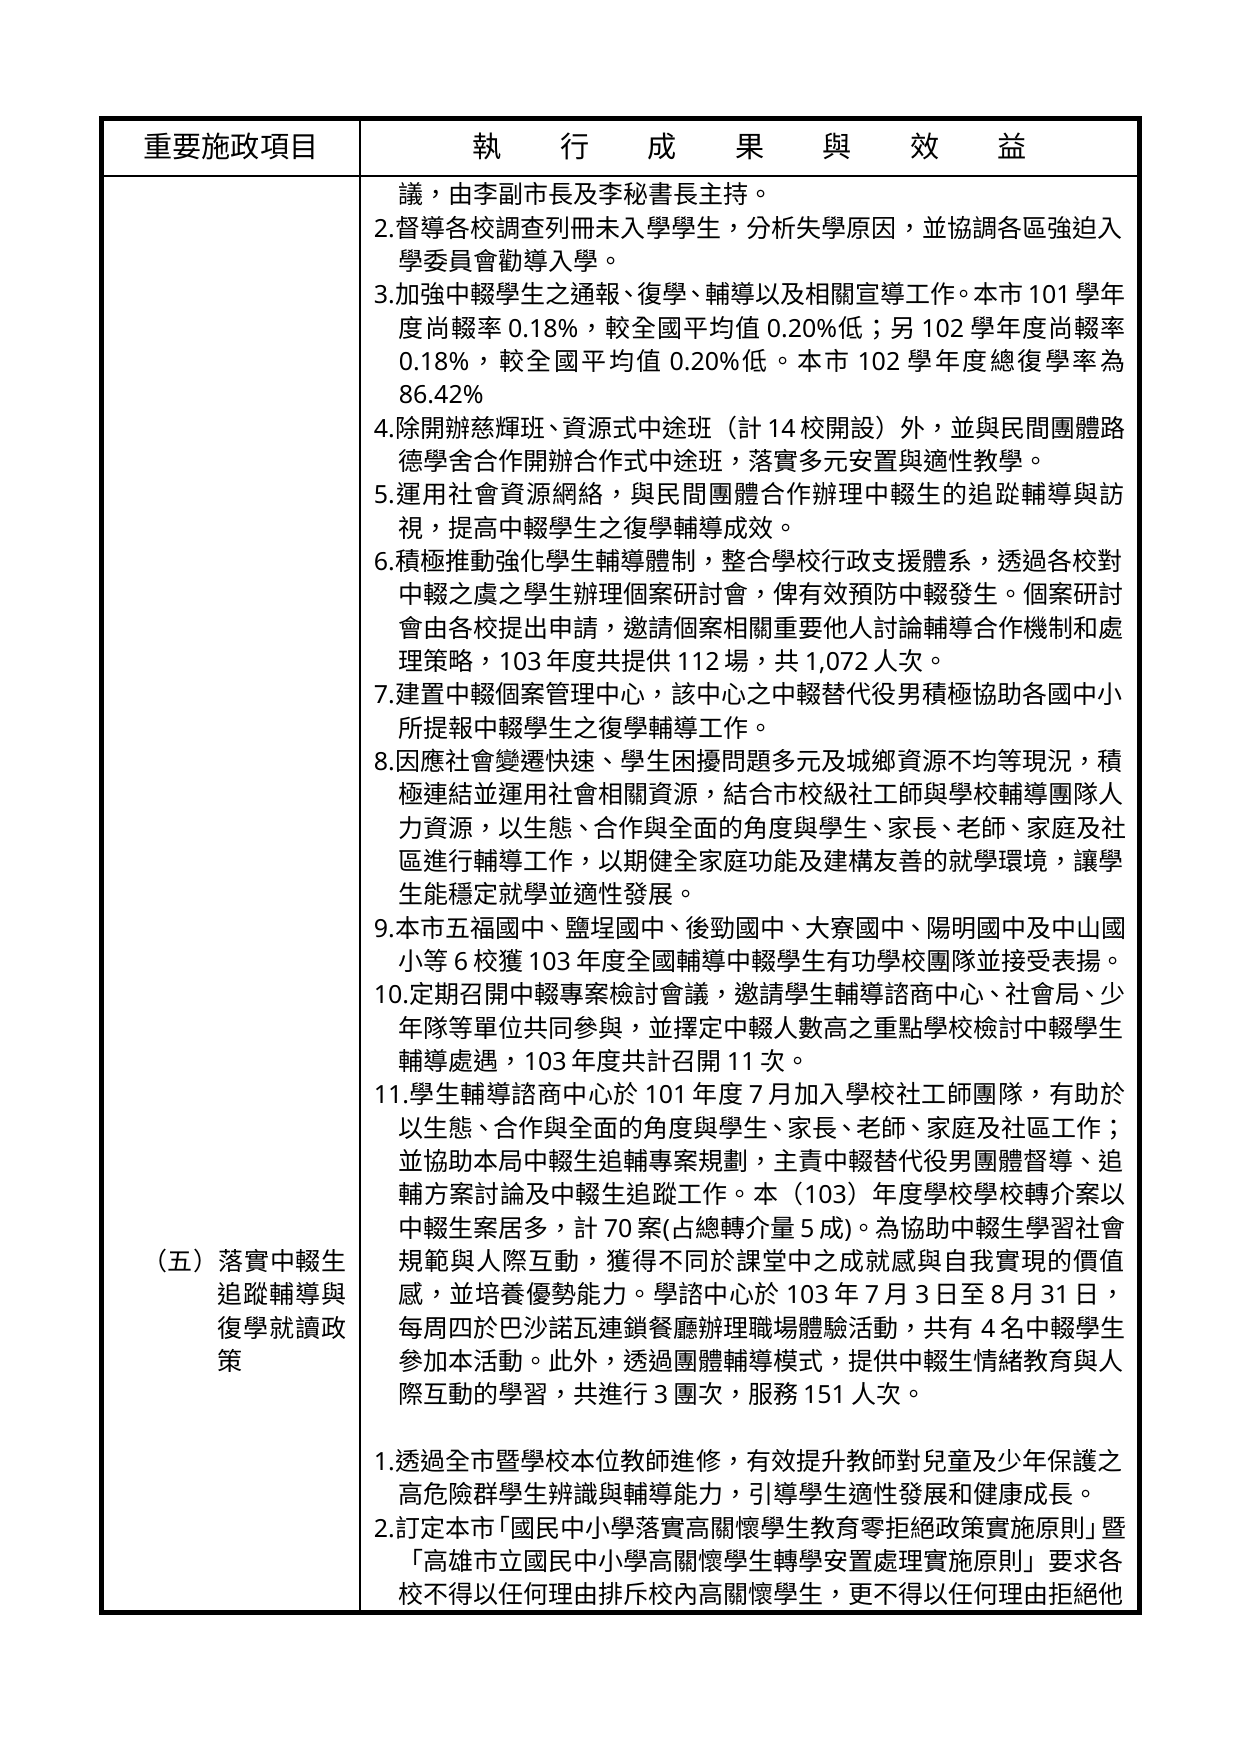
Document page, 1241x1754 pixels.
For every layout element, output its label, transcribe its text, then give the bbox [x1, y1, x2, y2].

table_header 執 行 成 果 與 效 益 [361, 121, 1137, 175]
table_header 重要施政項目 [104, 121, 359, 175]
table_cell 教育業務發展管理 壹、發展高中職教育 一、辦理校務評鑑及教師進修： （一）辦理各項研討會及教育實驗，瞭解各校校務、教學實際情形及其困難，並予以輔導改善，以發揮高中職課程應有功能 （二）鼓勵教師進修，提高教師素質，加強教師專業化 二、「友善校園」學生事務與輔導工作 （一）成立輔導工作輔導團 （二）推動學生輔導工作 （三）關懷中輟學生 （四）推動生命教育 （五）推動性別平等教育 （六）學務工作 三、教學研究進修 （一）辦理教師進修研習，改進課程及教學方法 （二）辦理學藝活動，提高學生學習興趣，促使五育均衡發展 四、發展科學教育 （一）辦理科學教育輔導、充實儀器設備及實驗課程 （二）辦理科學教育活動，發掘及輔導科學資優學生，並擴大學生學習領域 五、發展職業教育，辦理技藝競，提高技能水準 六、獎助私立高級中等學校充實設備 七、公費及獎勵 （一）核發學生獎助金，鼓勵成績優異、優秀清寒、軍公教遺族等子女努力向學 （二）辦理助學貸款，協助學生完成學業 八、辦理教師檢定 九、配合十二年國民基本教育，建立適性入學機制，並進行相關宣導及研習 十、推動高中職均、優質化方案 十一、新（修）建校舍，打造優質、健康及安全的教育環境 貳、發展國中教育 一、校務規劃與管理 （一）推動學校評鑑及教師專業發展制度，督導學校教學正常化 （二）建立教師資料，以利課務及行政管理之參考 （三）提升教師課堂教學能力，有效提高學生學習成效 （四）辦理國中校長遴選及強化教評會功能，推動校園民主，鼓勵教職員及社區參與學校經營，並健全教育人事制度，公平處理教師 甄選及聘任 二、落實「友善校園」學生事務與輔導工作 （一）辦理學生事務與輔導活動 （二）加強人權、法治、品德及公民教育 （三）推動生命教育與憂鬱自傷（殺)三級預防工作 （四）落實學生輔導體制 （五）落實中輟生追蹤輔導與復學就讀政策 （六）高關懷學生之預防與輔導 （七）依據性別平等教育法推動性別平等教育 （八）統籌規劃學校教職員參與學生事務與輔導專業知能在職教育 （九）推動學生生涯發展教育，有效規劃未來進路 三、學生公費獎勵及補助 （一）適時獎勵（表揚)優秀學生，促進教育更精進 （二）獎助功勛、軍公教遺族及低收入戶學生代收代辦費，以彰顯政府德澤 （三）補助學生教科書費 （四）補助私立國中學生雜費 四、本土教育與輔導活動 （一）加強本土教育與民族精神教育，以培養學生愛家、愛鄉、愛國情操 （二）增進教師輔導觀念與技術方法、輔導學生升學與就業、加強心理衛生教育 五、發展科學教育 （一）培育並鼓勵教師研究創新與進修，提高師資素質 （二）整合科學教育資源及網絡，提高科學教育輔導成效 （三）辦理科學教育活動，提升全民科學素養，擴大學生學習領域 六、辦理國中技藝教育學程，強化國中技藝教育 七、加強教學研究，鼓勵教師專業成長，革新教學方法，提高教學效果，增進教育品質 八、加強學習成就不佳學生學習輔導，帶好每位學生 九、獎勵補助經營與教學創新 十、行政專業支持團隊 十一、鼓勵學生閱讀 十二、發展學校學科特色 十三、新建校舍及改建老舊校舍，營造安全教學環境，提高教學品質 十四、整建(修)現有校舍設施、充實教學設備，以提供舒適安全的學習環境 參、發展國小教育 一、一般行政 （一）辦理校務及各項研習活動，發揮教育效能 （二）辦理學生學籍審查與管理 （三）建立學校行政管理制度、充實教學資料 二、落實「友善校園」學生事務與輔導工作 （一）辦理學生事務活動 （二）加強人權、法治、品德及公民教育 （三）推動生命教育與憂鬱自傷(殺)防治 （四）落實學生輔導體制 （五）落實學生中輟之預防、追蹤、復學就讀及輔導，推動高關懷學生之預防性輔導 （六）依據性別平等教育法推動性別平等教育 （七）統籌規劃學校教職員參與學生事務與輔導專業知能在職教育 三、教務人事管理 （一）辦理國小教育人員甄選及介聘作業 （二）補助弱勢學生費用，鼓勵學生向學 （三）加強學習弱勢學生學習輔導，帶好每位學生 （四）設置資源中心研發編印教材 （五）推動九年一貫課程及辦理教學評量習，提倡教師進修研究風氣，以提高師資素質，精進教學 （六）辦理教育實驗，革新教材教法，廣收教育效果 （七）發展科學教育，迎接科技時代，提升國民科技素養 （八）推動兒童閱讀工作、開放學校圖書館，設置閱讀志工 四、推動校園社區化 五、整修現有校舍設施、充實教學設備，以提供舒適安全的學習環境 肆、社教活動及補習教育 一、短期補習班及兒童課後照顧服務中心 二、輔導公私立補習及進修學校，加強教學正常化 三、落實終身學習計畫 四、加強推展成人教育，辦理市民學苑、社區大學及成人基本教育班 五、各項補助及委辦 六、配合教師節表揚資深優良教師，藉以倡導尊師重道，端正教育風氣 七、積極辦理學校各項藝術教育活動，鼓勵各級學校師生參與，以提升本市藝術教育水準 八、加強改善社會風氣，舉辦各項學校藝文活動，以端正社會風氣，增進市民身心健康；輔導教育基金會或教育信託基金設立 九、實施交通安全教育，以維護學生交通安全 十、推動家庭教育，以增進國民家庭生活之能，健全國民身心發展，營造幸福家庭及祥和社會 伍、特殊教育 普及國民教育，促進教育機會均等，積極辦理特殊教業務 一、設置特殊教育 班或辦理特殊教育方案，提供特教支援系統 (一)改善校園無障 礙環境 (二)辦理身心障礙學生各項補助 (三)辦理特殊教育學生就學安置及輔導工作 (四)辦理特殊教育研習及活動，增進教學效果 二、辦理各項資賦優異教育鑑定、安置、輔導與研習及擴大辦理資賦優異教育方案 三、鼓勵學校積極推動創造力教育計畫 陸、推動幼兒教育 一、辦理專業研習，提升教師專業知能，增進教學效果 二、輔導及取締未立案幼兒園，提供安全學前教育環境 三、促進學前教育正常發展、增進親師生母語能力 四、辦理幼兒園輔導方案，充實幼兒園設備，提高幼教水準 五、扶助弱勢幼兒，提供優先入園措施 柒、國民體育及衛生保健 一、配合「健康城市」施政目標，推動學校體育活動： （一）輔導並促進體育課教學活動及運動之正常發展 （二）舉辦本市國民小學運動會 （三）舉辦本市中等學校運動會及參加全國中等學校運動會 （四）輔導本市中小學校體育促進會 （五）辦理及參加各項體育活動及運動競賽 （六）開放學校場 二、加強提升學生體能 三、推展學生水域及三級棒球運動 四、積極培養優秀選手，指定重點單項運動學校、編列體育獎勵金、各校推展體育運動績效獎勵金及繼續辦理基層運動選手訓練站 五、多元化經管世運主場館 六、推動本市健康促進學校計畫 七、辦理學童牙齒防治，補助器材設備及牙醫師檢查津貼 八、加強維護學生身心健康，以培養身心健全之國民 九、加強學校廁所及校園管理 十、加強學生視力保健 十一、加強學校午餐推廣與執行 十二、加強食品衛生及餐飲衛生管理 十三、加強維護學校飲用水衛生管理 十四、辦理學生團體保險，補助各校學生團體保險，以維護學安全 十五、推行消費者保護教育，落實消費者保護運動 捌、發展資訊及國際育 一、訂定教育科技政策與中長程計畫 二、進行網路與系統整合工作 三、配合推動各項資訊教育計畫 (一)資訊基礎環境維運 (二)引進中小學校優質化數位教學 (三)發展推廣各校資訊科技特色與典範 (四)資訊教育策略聯盟與資訊創新應用發展 (五)促進數位應用機會均等 四、建置視訊會議 五、推動行動學習等實驗計畫 六、辦理校園網路電話整合應用計畫 七、強化教育網路基礎建設與維運 八、深耕學校本位國際教育計畫 九、引進與培訓優質外籍英語教師 十、辦理多元化國際學生交流活動 十一、推動全球村英語世界 玖、執行暨督導軍訓業務 一、精進軍訓工作成效 （一）提升軍訓人員服務專業 （二）定期督導軍訓工作成效 （三）表揚獎勵優秀軍職人員 二、推動全民國防教育 （一）辦理各級學校師生多元全民國防教育活動 （二）實施技能演練 （三）研究全民國防教育教學發展，增進教學成效 （四）定期維修軍械及零件整補 三、校園安全 （一）訂定並執行校園安全計畫 （二）防制學生藥物濫用三級預防 （三）輔導學生校外生活 四、落實役男服務效能 （一）強化役男服務效能 （二）推動役男公益服務 拾、視察與輔導 一、視導工作： 視導所屬機關學校切實執行法令，促進教育正常發展；增進教師專業知能，改進教學方法，增進教育效果 二、國民教育輔導： 強化國民教育輔導團組織，增進輔導功能；設置國中小各學習領域輔導小組；建立各學習領域教材資源，輔導教師積極研究創新及進修，增進教學效能 拾壹、總務業務 一、加強文書檔案管理，推動電子公文節能減紙推動方案，執行本局公文電子交換發文作業 二、建立採購、營繕制度 三、加強緊急災害防救警覺及知能 四、善用公設保留地作教育休閒區 五、推展本市教育政策及概況宣導 拾貳、人事業務 一、貫徹員額精簡政策 二、依法辦理陞遷調補，進用考試分發人員 三、落實身心障礙者權益保障法 四、加強訓練進修，有效提高人力素質 五、維護公務紀律 六、強化考核獎懲，以激勵服務精神 七、落實退休資遣政策，加強退休人員照護 八、關心員工身心健康，規劃辦理定期健康檢查 拾參、政風業務 一、加強辦理政風法紀宣導，增進員工守法觀念 二、革新政風，建立廉能政治，加強便民服務 三、加強公務保密工作，強化員工保密觀念，並策訂預防機關危害、破壞維護措施 四、落實財產申報作為 拾肆、會計業務 一、配合年度施政計畫籌編預算 二、有效控管各統籌經費預算 三、加強內部審核 四、依限編製各表報 五、編製年度決算 [104, 177, 359, 1610]
